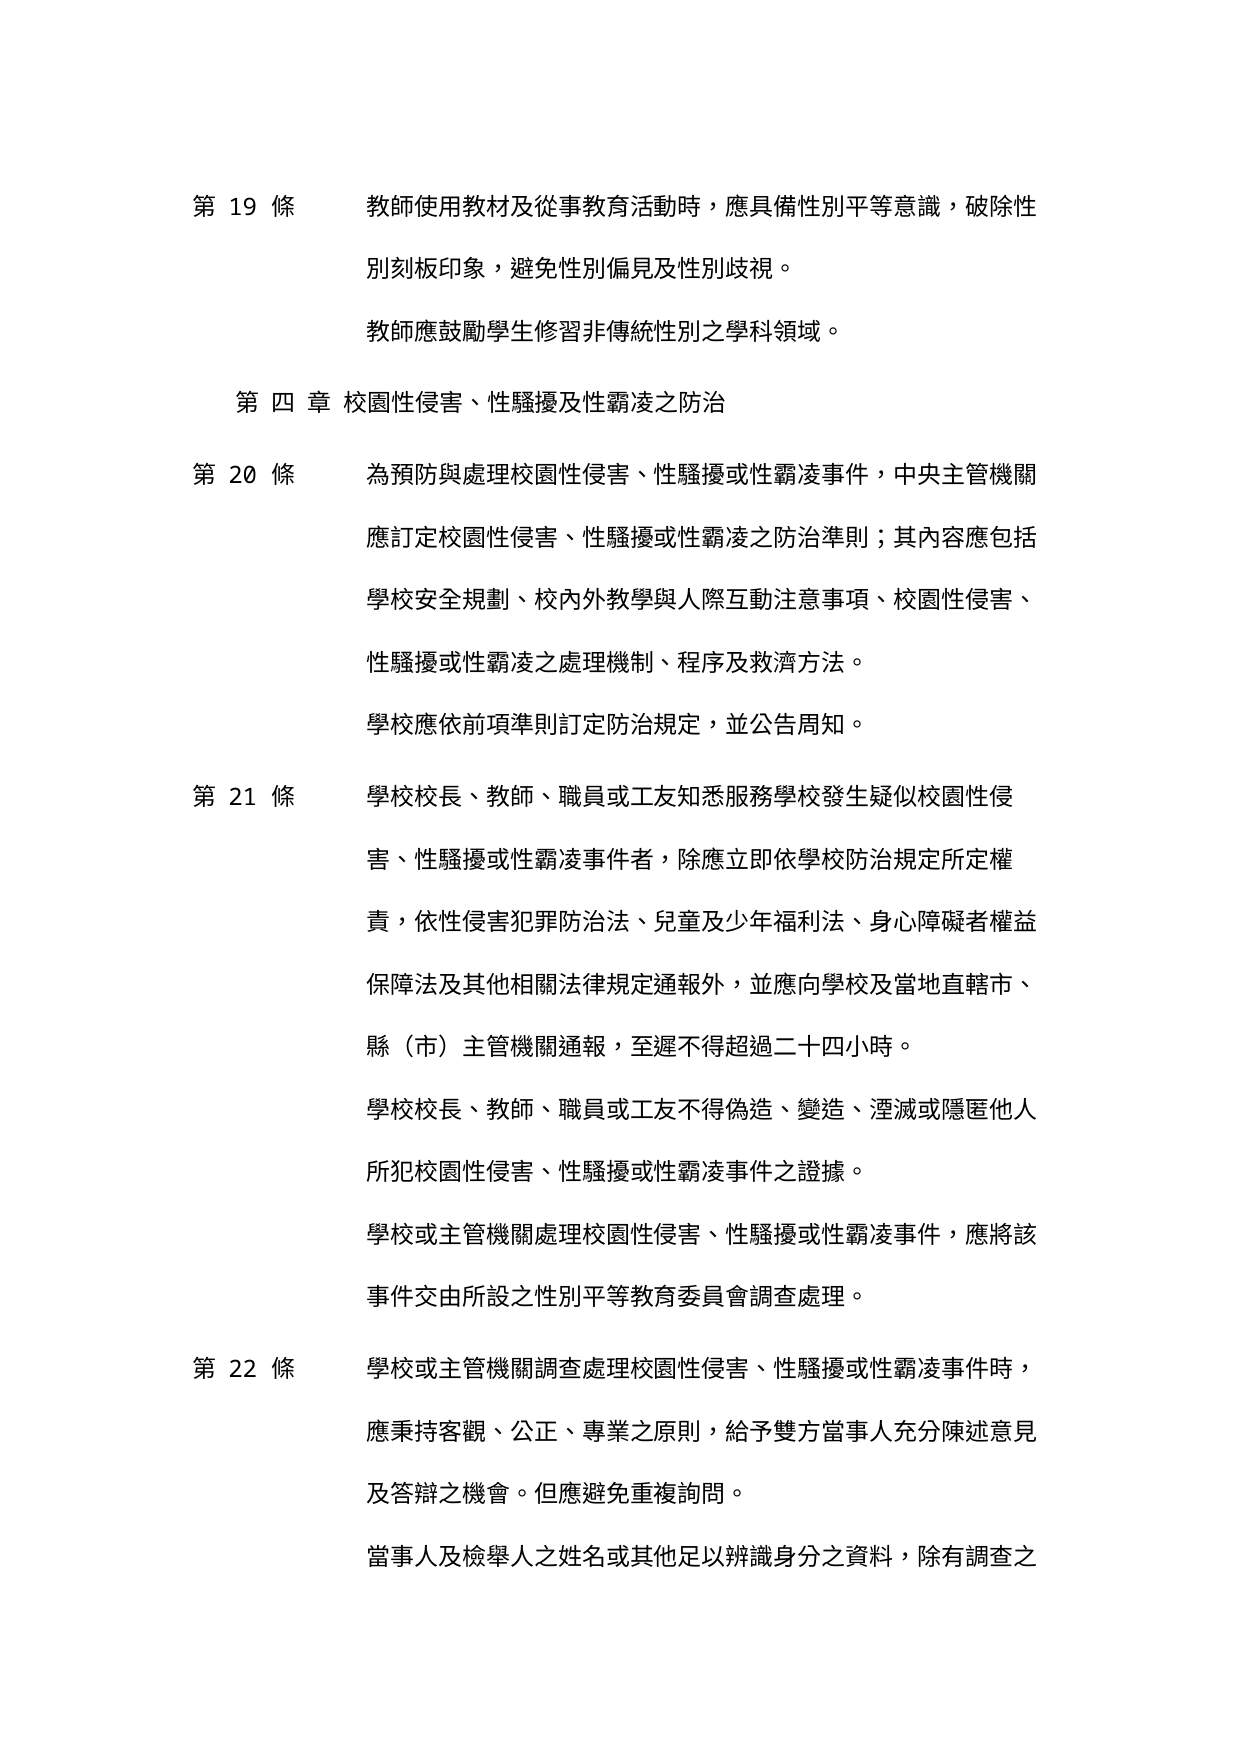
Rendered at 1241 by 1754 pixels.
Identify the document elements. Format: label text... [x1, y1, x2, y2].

table_cell 為預防與處理校園性侵害、性騷擾或性霸凌事件，中央主管機關應訂定校園性侵害、性騷擾或性霸凌之防治準則；其內容應包括學校安全規劃、校內外教學與人際互動注意事項、校園性侵害、性騷擾或性霸凌之處理機制、程序及救濟方法。 學校應依前項準則訂定防治規定，並公告周知。 [362, 427, 1053, 749]
table_cell 學校或主管機關調查處理校園性侵害、性騷擾或性霸凌事件時，應秉持客觀、公正、專業之原則，給予雙方當事人充分陳述意見及答辯之機會。但應避免重複詢問。 當事人及檢舉人之姓名或其他足以辨識身分之資料，除有調查之 [362, 1321, 1053, 1580]
table_cell [340, 749, 362, 1321]
table_cell 第 22 條 [188, 1321, 340, 1580]
table_cell 第 21 條 [188, 749, 340, 1321]
table_cell [340, 158, 362, 355]
table_cell 學校校長、教師、職員或工友知悉服務學校發生疑似校園性侵害、性騷擾或性霸凌事件者，除應立即依學校防治規定所定權責，依性侵害犯罪防治法、兒童及少年福利法、身心障礙者權益保障法及其他相關法律規定通報外，並應向學校及當地直轄市、縣（市）主管機關通報，至遲不得超過二十四小時。 學校校長、教師、職員或工友不得偽造、變造、湮滅或隱匿他人所犯校園性侵害、性騷擾或性霸凌事件之證據。 學校或主管機關處理校園性侵害、性騷擾或性霸凌事件，應將該事件交由所設之性別平等教育委員會調查處理。 [362, 749, 1053, 1321]
table_cell [340, 427, 362, 749]
table_cell [340, 1321, 362, 1580]
table_cell 第 20 條 [188, 427, 340, 749]
table_cell 第 四 章 校園性侵害、性騷擾及性霸凌之防治 [188, 355, 1053, 427]
table_cell 教師使用教材及從事教育活動時，應具備性別平等意識，破除性別刻板印象，避免性別偏見及性別歧視。 教師應鼓勵學生修習非傳統性別之學科領域。 [362, 158, 1053, 355]
table_cell 第 19 條 [188, 158, 340, 355]
